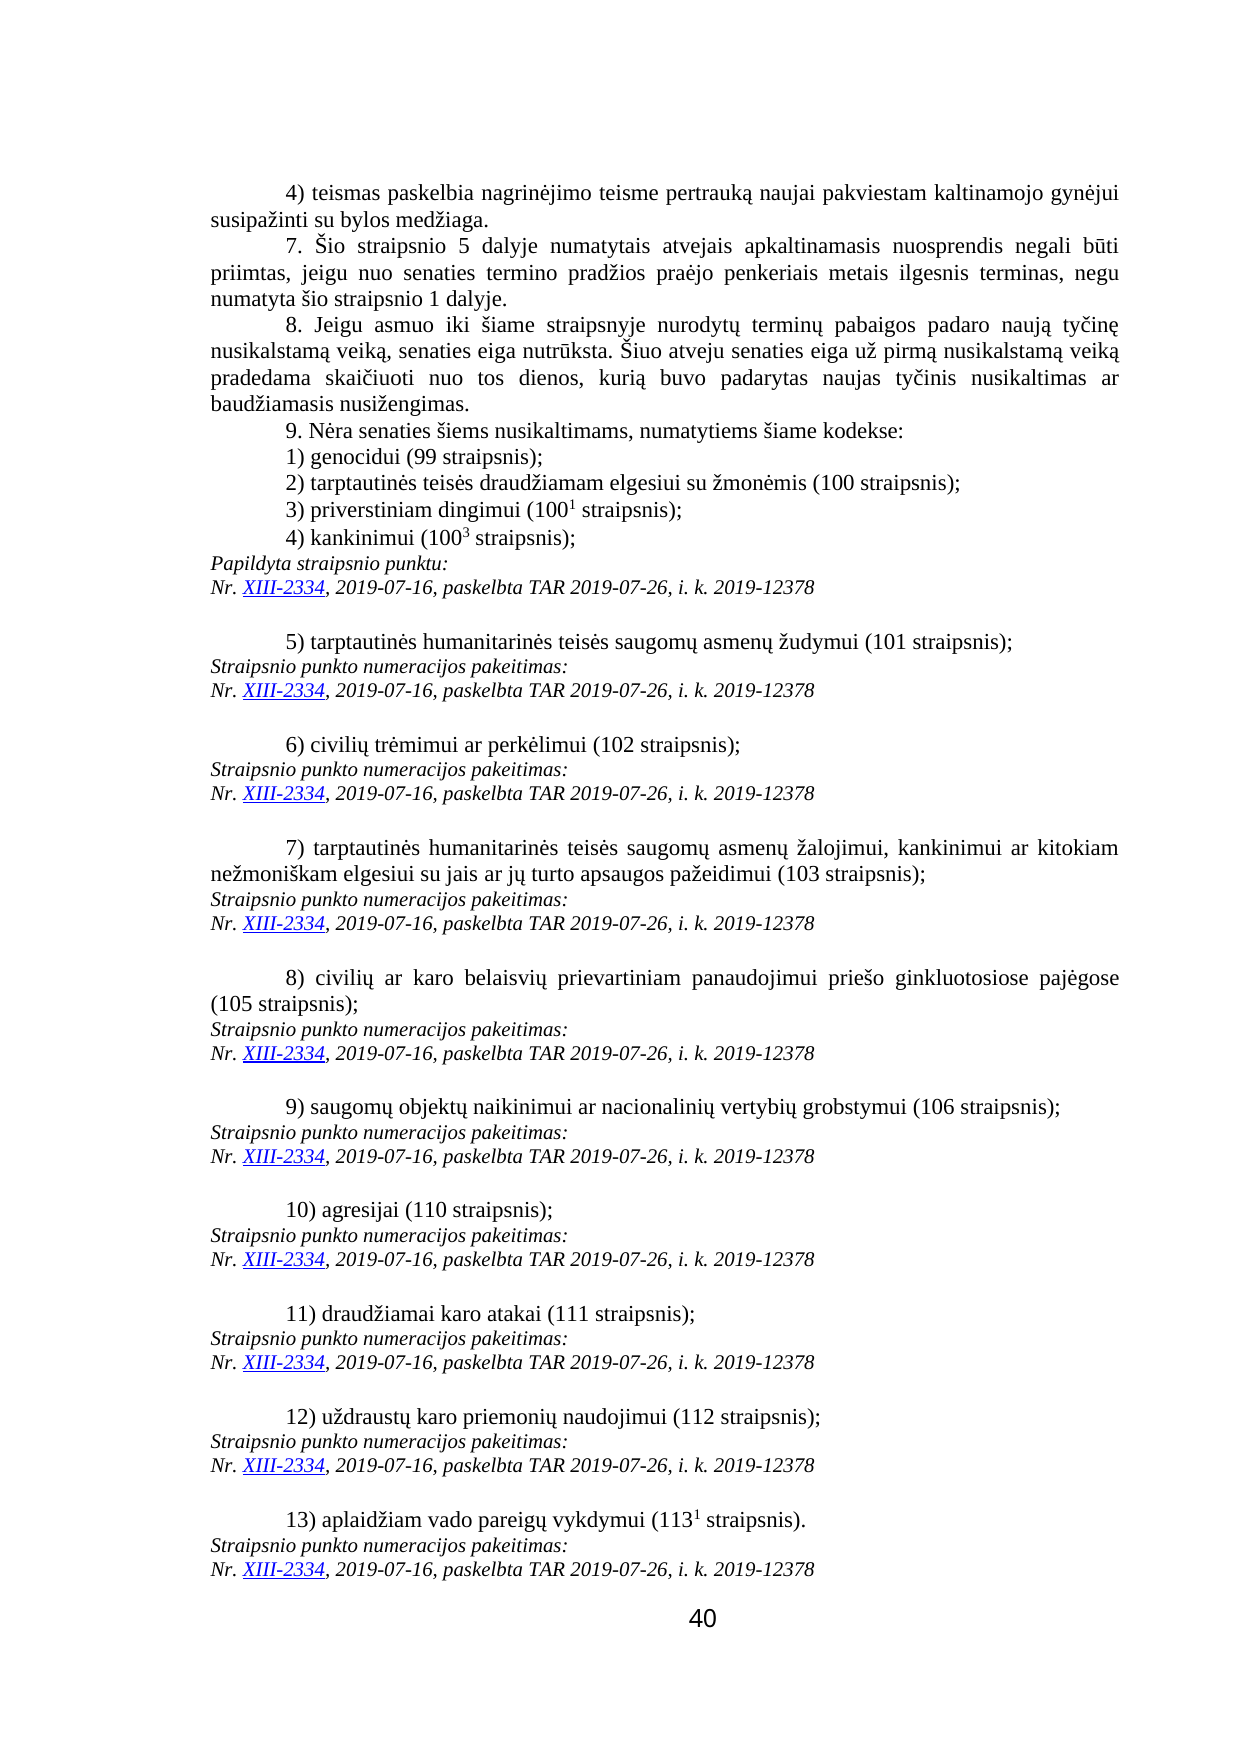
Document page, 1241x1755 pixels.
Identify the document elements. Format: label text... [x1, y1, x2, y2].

text 8) civilių ar karo belaisvių prievartiniam panaudojimui priešo ginkluotosiose pajėgose (105 straipsnis); [210, 964, 1120, 1016]
text 11) draudžiamai karo atakai (111 straipsnis); [210, 1300, 1120, 1326]
text Nr. XIII-2334, 2019-07-16, paskelbta TAR 2019-07-26, i. k. 2019-12378 [210, 1453, 1120, 1477]
text Straipsnio punkto numeracijos pakeitimas: [210, 1016, 1120, 1041]
text Nr. XIII-2334, 2019-07-16, paskelbta TAR 2019-07-26, i. k. 2019-12378 [210, 575, 1120, 599]
text Nr. XIII-2334, 2019-07-16, paskelbta TAR 2019-07-26, i. k. 2019-12378 [210, 1041, 1120, 1064]
text 4) kankinimui (1003 straipsnis); [210, 522, 1120, 551]
text 9. Nėra senaties šiems nusikaltimams, numatytiems šiame kodekse: [210, 417, 1120, 443]
text 9) saugomų objektų naikinimui ar nacionalinių vertybių grobstymui (106 straipsnis); [210, 1093, 1120, 1120]
text Straipsnio punkto numeracijos pakeitimas: [210, 1429, 1120, 1453]
text Nr. XIII-2334, 2019-07-16, paskelbta TAR 2019-07-26, i. k. 2019-12378 [210, 911, 1120, 935]
text Straipsnio punkto numeracijos pakeitimas: [210, 1533, 1120, 1557]
text Straipsnio punkto numeracijos pakeitimas: [210, 887, 1120, 911]
text 12) uždraustų karo priemonių naudojimui (112 straipsnis); [210, 1403, 1120, 1429]
text 7) tarptautinės humanitarinės teisės saugomų asmenų žalojimui, kankinimui ar kitokiam nežmoniškam elgesiui su jais ar jų turto apsaugos pažeidimui (103 straipsnis); [210, 834, 1120, 887]
text 10) agresijai (110 straipsnis); [210, 1197, 1120, 1223]
text 7. Šio straipsnio 5 dalyje numatytais atvejais apkaltinamasis nuosprendis negali būti priimtas, jeigu nuo senaties termino pradžios praėjo penkeriais metais ilgesnis terminas, negu numatyta šio straipsnio 1 dalyje. [210, 232, 1120, 311]
text Nr. XIII-2334, 2019-07-16, paskelbta TAR 2019-07-26, i. k. 2019-12378 [210, 781, 1120, 805]
text Nr. XIII-2334, 2019-07-16, paskelbta TAR 2019-07-26, i. k. 2019-12378 [210, 678, 1120, 702]
text 6) civilių trėmimui ar perkėlimui (102 straipsnis); [210, 731, 1120, 757]
text 1) genocidui (99 straipsnis); [210, 443, 1120, 469]
text Nr. XIII-2334, 2019-07-16, paskelbta TAR 2019-07-26, i. k. 2019-12378 [210, 1247, 1120, 1271]
text Papildyta straipsnio punktu: [210, 551, 1120, 575]
text Straipsnio punkto numeracijos pakeitimas: [210, 1223, 1120, 1247]
text 13) aplaidžiam vado pareigų vykdymui (1131 straipsnis). [210, 1506, 1120, 1533]
text 8. Jeigu asmuo iki šiame straipsnyje nurodytų terminų pabaigos padaro naują tyčinę nusikalstamą veiką, senaties eiga nutrūksta. Šiuo atveju senaties eiga už pirmą nusikalstamą veiką pradedama skaičiuoti nuo tos dienos, kurią buvo padarytas naujas tyčinis nusikaltimas ar baudžiamasis nusižengimas. [210, 311, 1120, 417]
text 5) tarptautinės humanitarinės teisės saugomų asmenų žudymui (101 straipsnis); [210, 628, 1120, 654]
text Nr. XIII-2334, 2019-07-16, paskelbta TAR 2019-07-26, i. k. 2019-12378 [210, 1144, 1120, 1168]
text Straipsnio punkto numeracijos pakeitimas: [210, 1120, 1120, 1144]
text 4) teismas paskelbia nagrinėjimo teisme pertrauką naujai pakviestam kaltinamojo gynėjui susipažinti su bylos medžiaga. [210, 179, 1120, 232]
text Straipsnio punkto numeracijos pakeitimas: [210, 654, 1120, 678]
text Straipsnio punkto numeracijos pakeitimas: [210, 757, 1120, 781]
text 3) priverstiniam dingimui (1001 straipsnis); [210, 496, 1120, 522]
text Nr. XIII-2334, 2019-07-16, paskelbta TAR 2019-07-26, i. k. 2019-12378 [210, 1350, 1120, 1374]
text Straipsnio punkto numeracijos pakeitimas: [210, 1326, 1120, 1350]
text Nr. XIII-2334, 2019-07-16, paskelbta TAR 2019-07-26, i. k. 2019-12378 [210, 1557, 1120, 1581]
text 2) tarptautinės teisės draudžiamam elgesiui su žmonėmis (100 straipsnis); [210, 469, 1120, 496]
